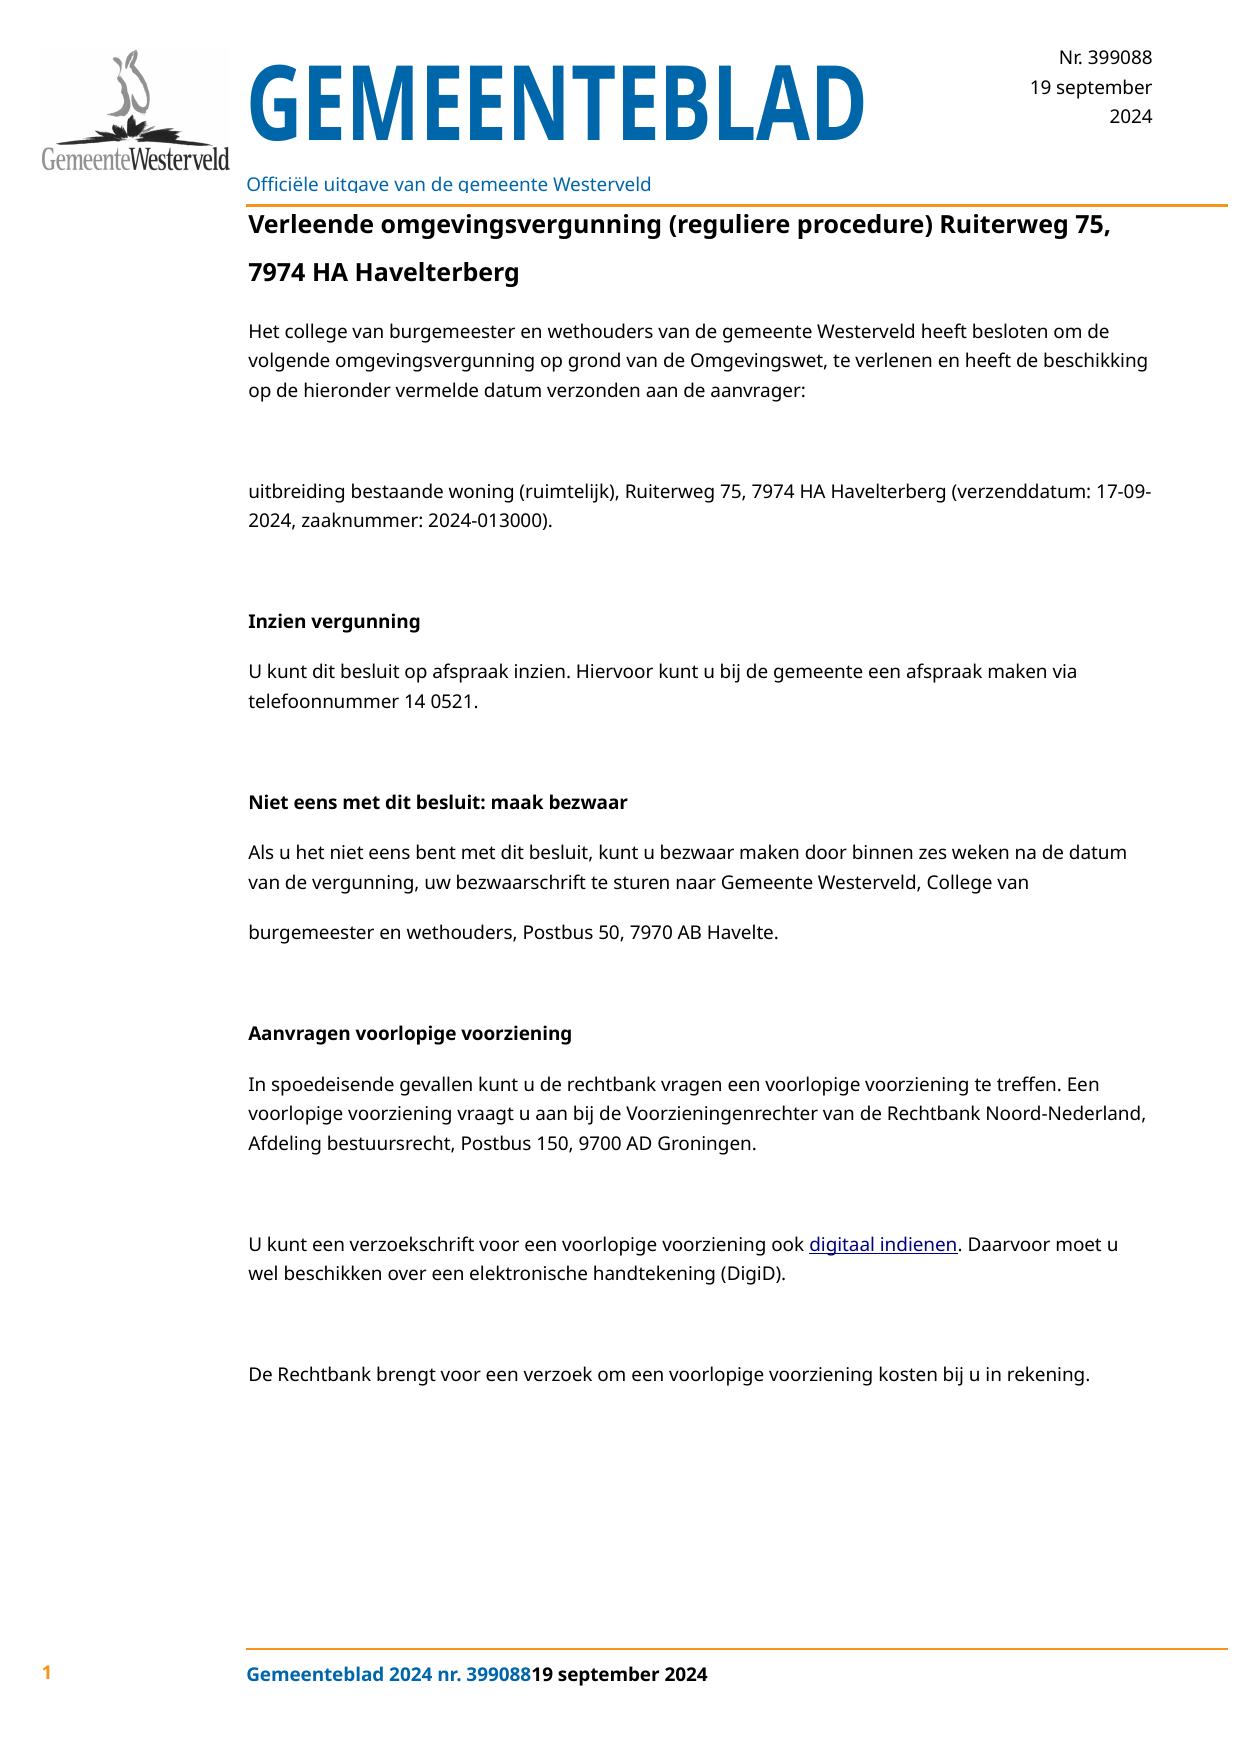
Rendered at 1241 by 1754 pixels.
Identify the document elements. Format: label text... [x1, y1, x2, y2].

text Inzien vergunning [248, 608, 1152, 634]
text Niet eens met dit besluit: maak bezwaar [248, 789, 1152, 815]
text In spoedeisende gevallen kunt u de rechtbank vragen een voorlopige voorziening te treffen. Een voorlopige voorziening vraagt u aan bij de Voorzieningenrechter van de Rechtbank Noord-Nederland, Afdeling bestuursrecht, Postbus 150, 9700 AD Groningen. [248, 1071, 1152, 1156]
text burgemeester en wethouders, Postbus 50, 7970 AB Havelte. [248, 919, 1152, 945]
text Als u het niet eens bent met dit besluit, kunt u bezwaar maken door binnen zes weken na de datum van de vergunning, uw bezwaarschrift te sturen naar Gemeente Westerveld, College van [248, 839, 1152, 895]
text Het college van burgemeester en wethouders van de gemeente Westerveld heeft besloten om de volgende omgevingsvergunning op grond van de Omgevingswet, te verlenen en heeft de beschikking op de hieronder vermelde datum verzonden aan de aanvrager: [248, 318, 1152, 403]
picture [41, 47, 231, 172]
text uitbreiding bestaande woning (ruimtelijk), Ruiterweg 75, 7974 HA Havelterberg (verzenddatum: 17-09-2024, zaaknummer: 2024-013000). [248, 478, 1152, 533]
text Aanvragen voorlopige voorziening [248, 1020, 1152, 1046]
text U kunt een verzoekschrift voor een voorlopige voorziening ook digitaal indienen. Daarvoor moet u wel beschikken over een elektronische handtekening (DigiD). [248, 1231, 1152, 1286]
text Verleende omgevingsvergunning (reguliere procedure) Ruiterweg 75, 7974 HA Havelterberg [248, 207, 1152, 288]
text De Rechtbank brengt voor een verzoek om een voorlopige voorziening kosten bij u in rekening. [248, 1361, 1152, 1387]
text U kunt dit besluit op afspraak inzien. Hiervoor kunt u bij de gemeente een afspraak maken via telefoonnummer 14 0521. [248, 659, 1152, 714]
